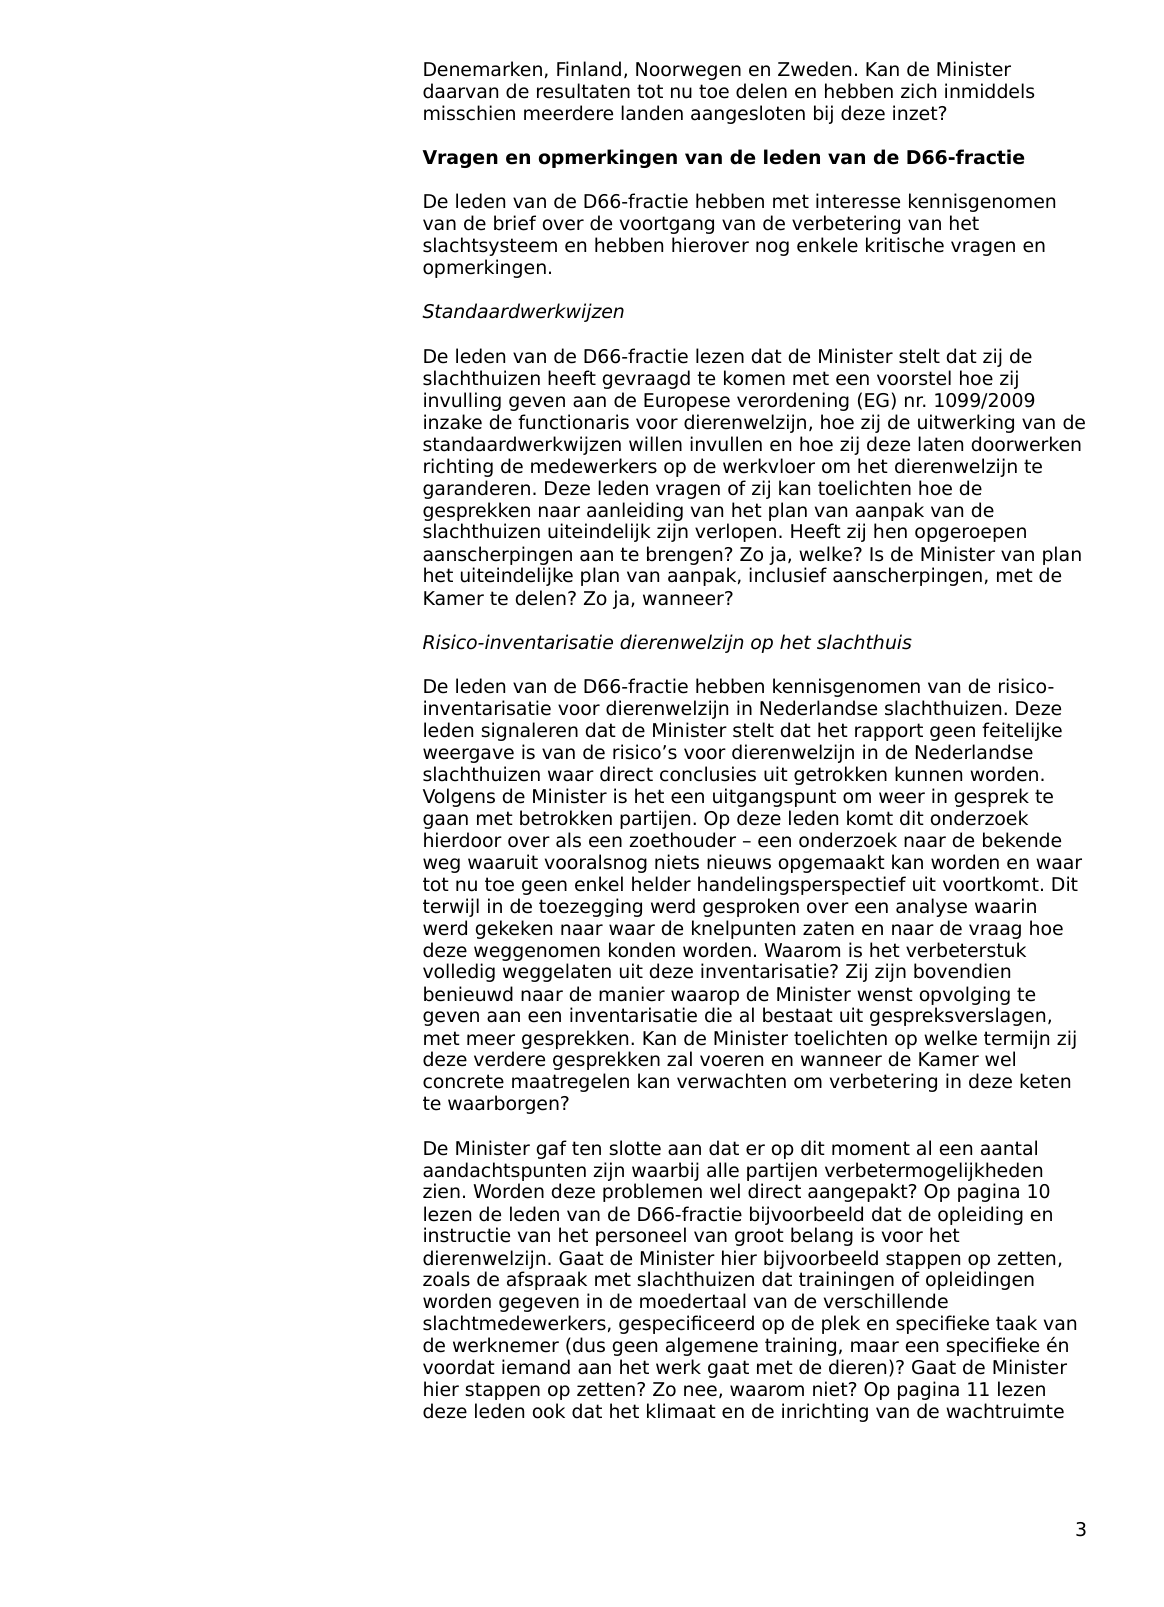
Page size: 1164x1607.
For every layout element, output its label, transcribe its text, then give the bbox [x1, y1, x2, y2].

text De leden van de D66-fractie hebben kennisgenomen van de risico-inventarisatie voor dierenwelzijn in Nederlandse slachthuizen. Deze leden signaleren dat de Minister stelt dat het rapport geen feitelijke weergave is van de risico’s voor dierenwelzijn in de Nederlandse slachthuizen waar direct conclusies uit getrokken kunnen worden. Volgens de Minister is het een uitgangspunt om weer in gesprek te gaan met betrokken partijen. Op deze leden komt dit onderzoek hierdoor over als een zoethouder – een onderzoek naar de bekende weg waaruit vooralsnog niets nieuws opgemaakt kan worden en waar tot nu toe geen enkel helder handelingsperspectief uit voortkomt. Dit terwijl in de toezegging werd gesproken over een analyse waarin werd gekeken naar waar de knelpunten zaten en naar de vraag hoe deze weggenomen konden worden. Waarom is het verbeterstuk volledig weggelaten uit deze inventarisatie? Zij zijn bovendien benieuwd naar de manier waarop de Minister wenst opvolging te geven aan een inventarisatie die al bestaat uit gespreksverslagen, met meer gesprekken. Kan de Minister toelichten op welke termijn zij deze verdere gesprekken zal voeren en wanneer de Kamer wel concrete maatregelen kan verwachten om verbetering in deze keten te waarborgen? [422, 676, 1087, 1115]
subtitle Risico-inventarisatie dierenwelzijn op het slachthuis [422, 632, 1087, 653]
text De Minister gaf ten slotte aan dat er op dit moment al een aantal aandachtspunten zijn waarbij alle partijen verbetermogelijkheden zien. Worden deze problemen wel direct aangepakt? Op pagina 10 lezen de leden van de D66-fractie bijvoorbeeld dat de opleiding en instructie van het personeel van groot belang is voor het dierenwelzijn. Gaat de Minister hier bijvoorbeeld stappen op zetten, zoals de afspraak met slachthuizen dat trainingen of opleidingen worden gegeven in de moedertaal van de verschillende slachtmedewerkers, gespecificeerd op de plek en specifieke taak van de werknemer (dus geen algemene training, maar een specifieke én voordat iemand aan het werk gaat met de dieren)? Gaat de Minister hier stappen op zetten? Zo nee, waarom niet? Op pagina 11 lezen deze leden ook dat het klimaat en de inrichting van de wachtruimte [422, 1137, 1087, 1423]
subtitle Standaardwerkwijzen [422, 301, 1087, 323]
text De leden van de D66-fractie hebben met interesse kennisgenomen van de brief over de voortgang van de verbetering van het slachtsysteem en hebben hierover nog enkele kritische vragen en opmerkingen. [422, 191, 1087, 279]
text De leden van de D66-fractie lezen dat de Minister stelt dat zij de slachthuizen heeft gevraagd te komen met een voorstel hoe zij invulling geven aan de Europese verordening (EG) nr. 1099/2009 inzake de functionaris voor dierenwelzijn, hoe zij de uitwerking van de standaardwerkwijzen willen invullen en hoe zij deze laten doorwerken richting de medewerkers op de werkvloer om het dierenwelzijn te garanderen. Deze leden vragen of zij kan toelichten hoe de gesprekken naar aanleiding van het plan van aanpak van de slachthuizen uiteindelijk zijn verlopen. Heeft zij hen opgeroepen aanscherpingen aan te brengen? Zo ja, welke? Is de Minister van plan het uiteindelijke plan van aanpak, inclusief aanscherpingen, met de Kamer te delen? Zo ja, wanneer? [422, 346, 1087, 609]
text Denemarken, Finland, Noorwegen en Zweden. Kan de Minister daarvan de resultaten tot nu toe delen en hebben zich inmiddels misschien meerdere landen aangesloten bij deze inzet? [422, 59, 1087, 125]
subtitle Vragen en opmerkingen van de leden van de D66-fractie [422, 147, 1087, 169]
